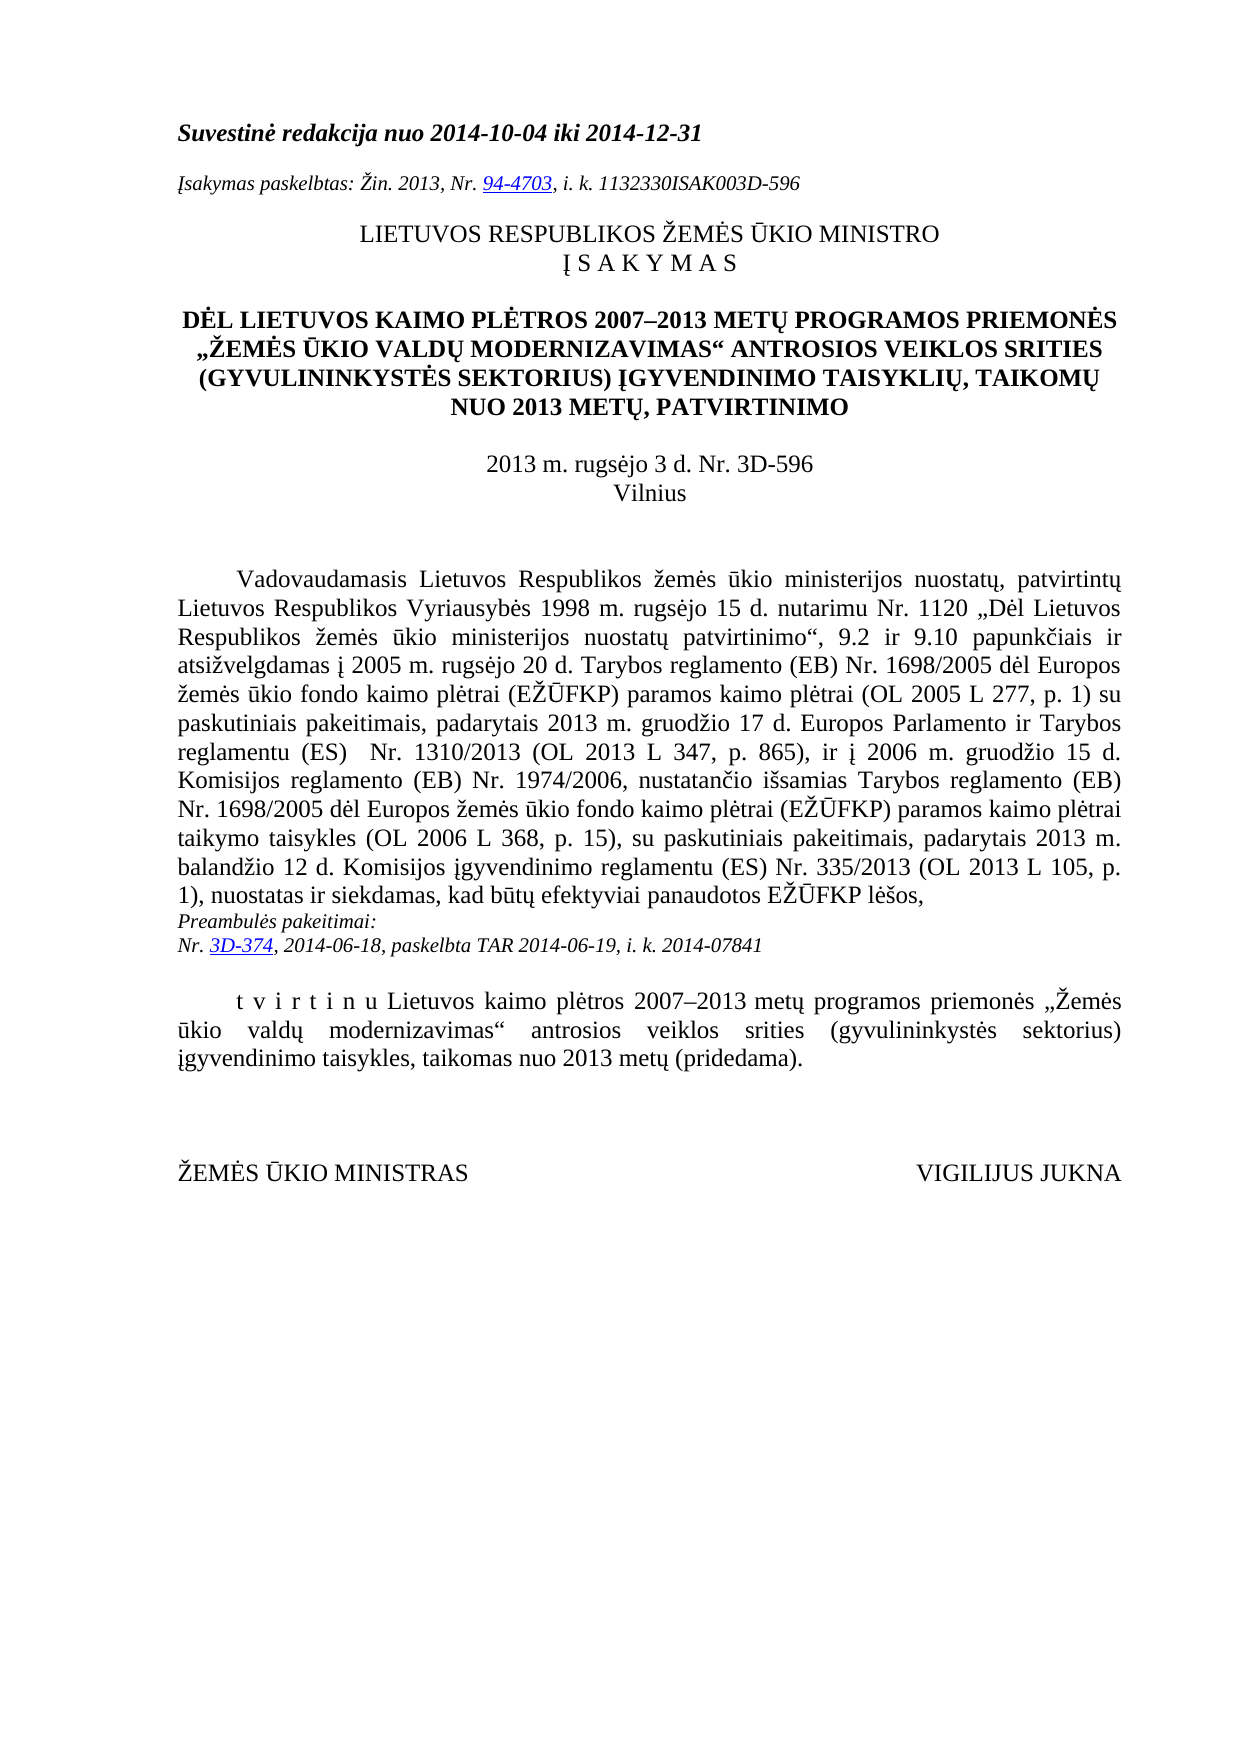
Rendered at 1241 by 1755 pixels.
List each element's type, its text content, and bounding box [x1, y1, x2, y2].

text Vadovaudamasis Lietuvos Respublikos žemės ūkio ministerijos nuostatų, patvirtintų Lietuvos Respublikos Vyriausybės 1998 m. rugsėjo 15 d. nutarimu Nr. 1120 „Dėl Lietuvos Respublikos žemės ūkio ministerijos nuostatų patvirtinimo“, 9.2 ir 9.10 papunkčiais ir atsižvelgdamas į 2005 m. rugsėjo 20 d. Tarybos reglamento (EB) Nr. 1698/2005 dėl Europos žemės ūkio fondo kaimo plėtrai (EŽŪFKP) paramos kaimo plėtrai (OL 2005 L 277, p. 1) su paskutiniais pakeitimais, padarytais 2013 m. gruodžio 17 d. Europos Parlamento ir Tarybos reglamentu (ES) Nr. 1310/2013 (OL 2013 L 347, p. 865), ir į 2006 m. gruodžio 15 d. Komisijos reglamento (EB) Nr. 1974/2006, nustatančio išsamias Tarybos reglamento (EB) Nr. 1698/2005 dėl Europos žemės ūkio fondo kaimo plėtrai (EŽŪFKP) paramos kaimo plėtrai taikymo taisykles (OL 2006 L 368, p. 15), su paskutiniais pakeitimais, padarytais 2013 m. balandžio 12 d. Komisijos įgyvendinimo reglamentu (ES) Nr. 335/2013 (OL 2013 L 105, p. 1), nuostatas ir siekdamas, kad būtų efektyviai panaudotos EŽŪFKP lėšos, [177, 564, 1122, 909]
text Įsakymas paskelbtas: Žin. 2013, Nr. 94-4703, i. k. 1132330ISAK003D-596 [177, 171, 1122, 195]
text Suvestinė redakcija nuo 2014-10-04 iki 2014-12-31 [177, 118, 1122, 147]
text 2013 m. rugsėjo 3 d. Nr. 3D-596 [177, 449, 1122, 478]
text t v i r t i n u Lietuvos kaimo plėtros 2007–2013 metų programos priemonės „Žemės ūkio valdų modernizavimas“ antrosios veiklos srities (gyvulininkystės sektorius) įgyvendinimo taisykles, taikomas nuo 2013 metų (pridedama). [177, 986, 1122, 1072]
text Preambulės pakeitimai: [177, 909, 1122, 933]
text Žemės ūkio ministras Vigilijus Jukna [177, 1158, 1122, 1187]
text Vilnius [177, 478, 1122, 507]
text Nr. 3D-374, 2014-06-18, paskelbta TAR 2014-06-19, i. k. 2014-07841 [177, 933, 1122, 957]
text DĖL LIETUVOS KAIMO PLĖTROS 2007–2013 METŲ PROGRAMOS PRIEMONĖS „ŽEMĖS ŪKIO VALDŲ MODERNIZAVIMAS“ ANTROSIOS VEIKLOS SRITIES (GYVULININKYSTĖS SEKTORIUS) ĮGYVENDINIMO TAISYKLIŲ, TAIKOMŲ NUO 2013 METŲ, PATVIRTINIMO [177, 305, 1122, 420]
text LIETUVOS RESPUBLIKOS ŽEMĖS ŪKIO MINISTRO [177, 219, 1122, 248]
text Į S A K Y M A S [177, 248, 1122, 277]
